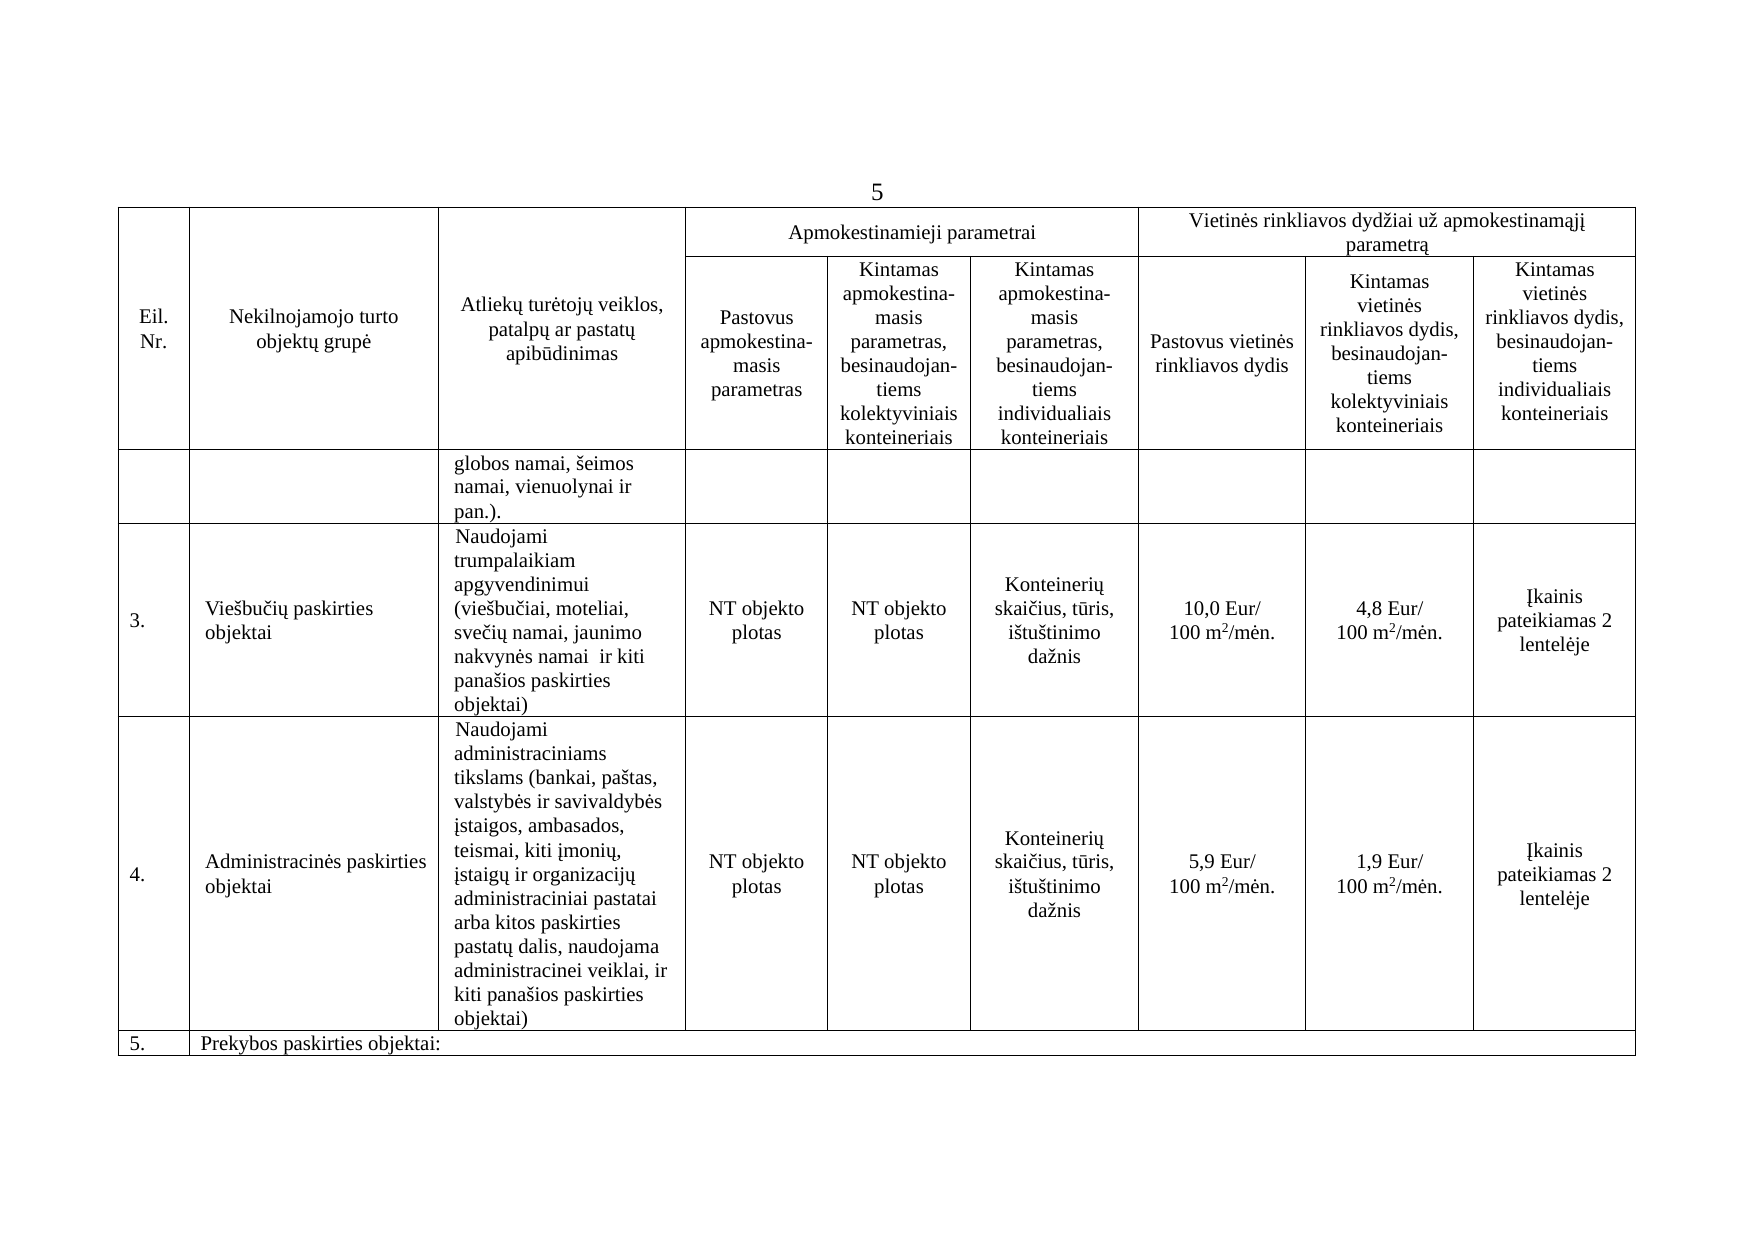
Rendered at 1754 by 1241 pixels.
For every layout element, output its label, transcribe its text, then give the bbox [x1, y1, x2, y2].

table_cell Kintamas apmokestina-masis parametras, besinaudojan-tiems kolektyviniais konteineriais [828, 257, 970, 449]
table_cell Pastovus vietinės rinkliavos dydis [1139, 257, 1305, 449]
table_cell 3. [119, 524, 189, 716]
table_cell 1,9 Eur/ 100 m2/mėn. [1306, 717, 1473, 1030]
table_cell [828, 450, 970, 523]
table_cell [1139, 450, 1305, 523]
table_cell [190, 450, 438, 523]
table_cell 4. [119, 717, 189, 1030]
table_cell Administracinės paskirties objektai [190, 717, 438, 1030]
table_cell 4,8 Eur/ 100 m2/mėn. [1306, 524, 1473, 716]
table_cell Konteinerių skaičius, tūris, ištuštinimo dažnis [971, 717, 1138, 1030]
table_cell [686, 450, 827, 523]
table_cell NT objekto plotas [828, 717, 970, 1030]
table_header Eil. Nr. [119, 208, 189, 449]
table_cell [119, 450, 189, 523]
table_cell Pastovus apmokestina-masis parametras [686, 257, 827, 449]
table_cell Naudojami trumpalaikiam apgyvendinimui (viešbučiai, moteliai, svečių namai, jaunimo nakvynės namai ir kiti panašios paskirties objektai) [439, 524, 685, 716]
table_cell Įkainis pateikiamas 2 lentelėje [1474, 524, 1635, 716]
table_cell Naudojami administraciniams tikslams (bankai, paštas, valstybės ir savivaldybės įstaigos, ambasados, teismai, kiti įmonių, įstaigų ir organizacijų administraciniai pastatai arba kitos paskirties pastatų dalis, naudojama administracinei veiklai, ir kiti panašios paskirties objektai) [439, 717, 685, 1030]
table_cell Kintamas vietinės rinkliavos dydis, besinaudojan-tiems individualiais konteineriais [1474, 257, 1635, 449]
table_cell Kintamas apmokestina-masis parametras, besinaudojan-tiems individualiais konteineriais [971, 257, 1138, 449]
table_cell NT objekto plotas [686, 524, 827, 716]
table_cell 5,9 Eur/ 100 m2/mėn. [1139, 717, 1305, 1030]
table_cell [971, 450, 1138, 523]
table_cell [1474, 450, 1635, 523]
table_header Nekilnojamojo turto objektų grupė [190, 208, 438, 449]
table_header Atliekų turėtojų veiklos, patalpų ar pastatų apibūdinimas [439, 208, 685, 449]
table_cell 10,0 Eur/ 100 m2/mėn. [1139, 524, 1305, 716]
table_cell NT objekto plotas [828, 524, 970, 716]
table_cell Viešbučių paskirties objektai [190, 524, 438, 716]
table_cell [1306, 450, 1473, 523]
table_cell Konteinerių skaičius, tūris, ištuštinimo dažnis [971, 524, 1138, 716]
table_cell 5. [119, 1031, 189, 1055]
table_cell Kintamas vietinės rinkliavos dydis, besinaudojan-tiems kolektyviniais konteineriais [1306, 257, 1473, 449]
table_cell globos namai, šeimos namai, vienuolynai ir pan.). [439, 450, 685, 523]
table_cell NT objekto plotas [686, 717, 827, 1030]
table_cell Prekybos paskirties objektai: [190, 1031, 1635, 1055]
table_header Vietinės rinkliavos dydžiai už apmokestinamąjį parametrą [1139, 208, 1635, 256]
table_header Apmokestinamieji parametrai [686, 208, 1138, 256]
table_cell Įkainis pateikiamas 2 lentelėje [1474, 717, 1635, 1030]
